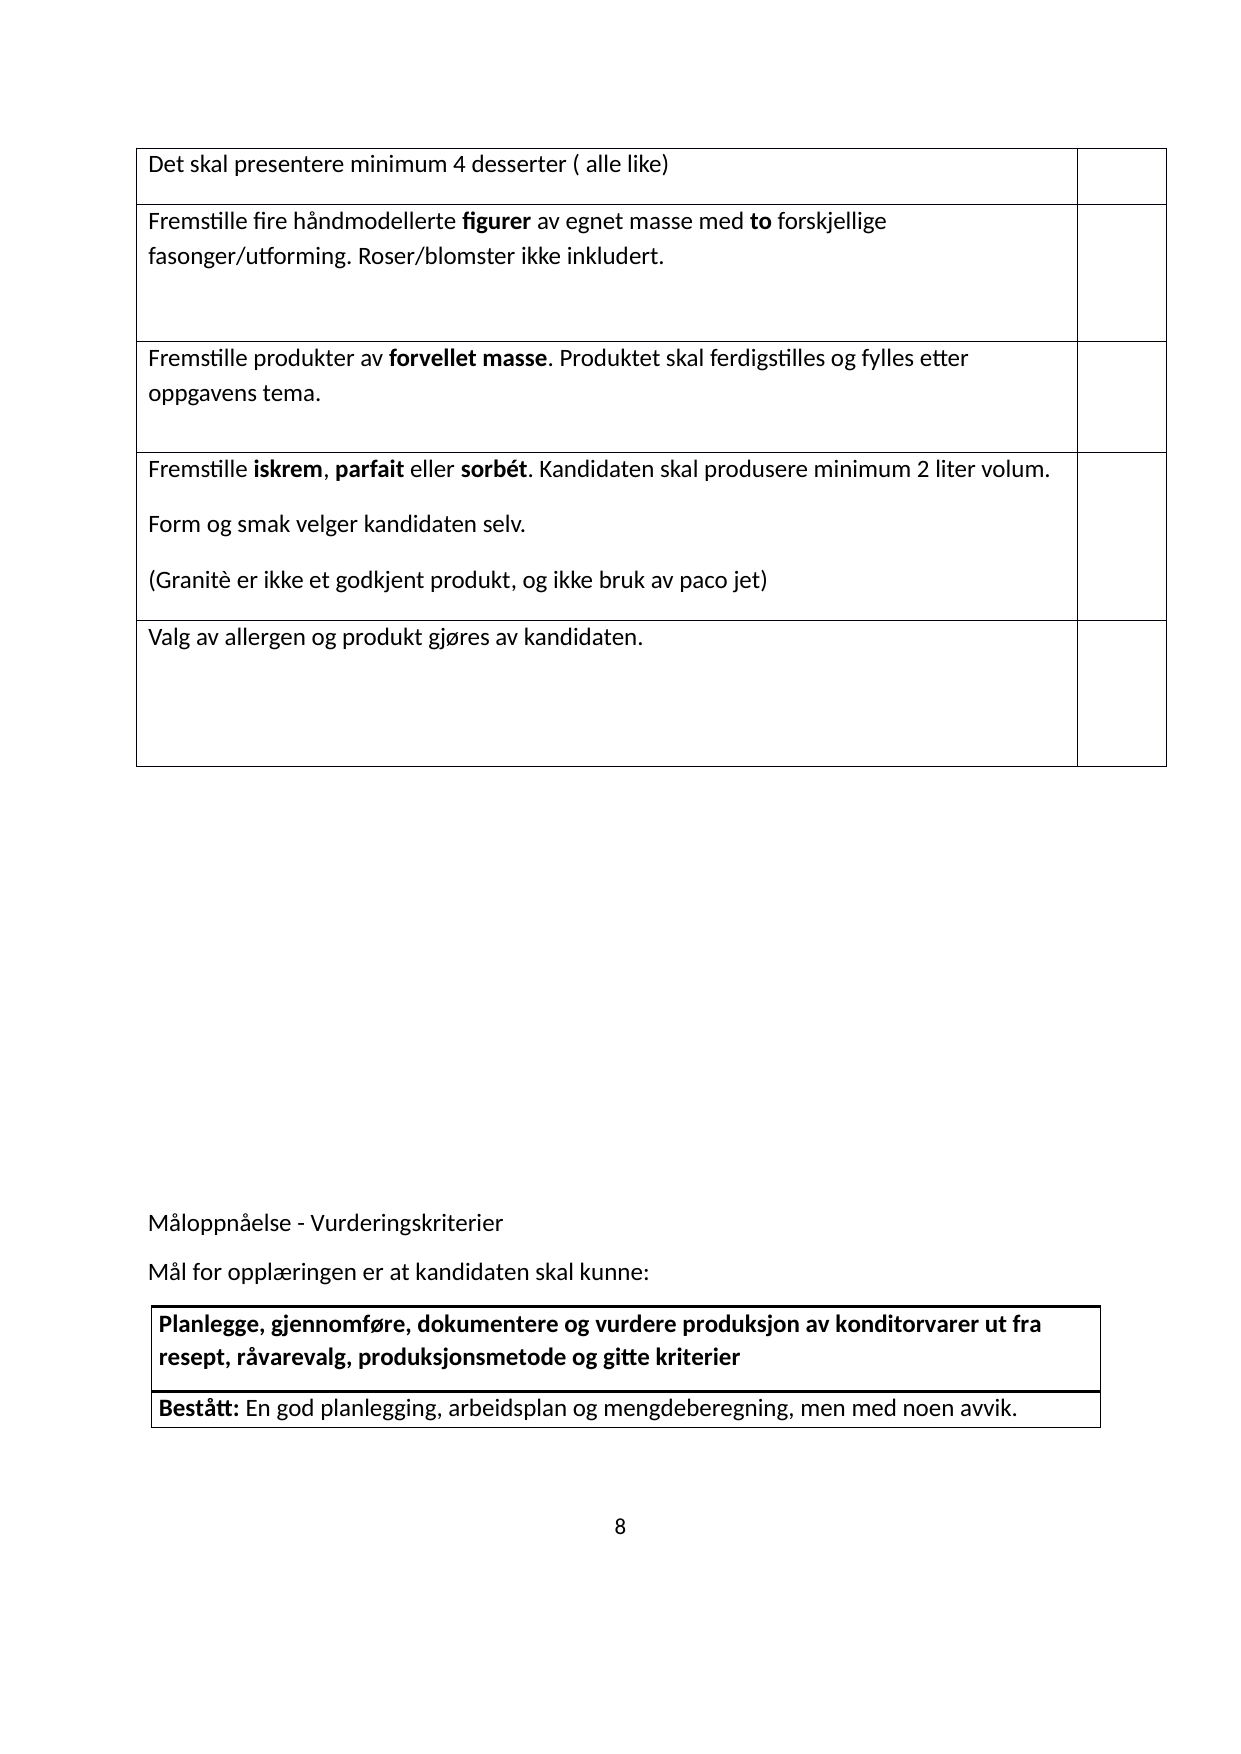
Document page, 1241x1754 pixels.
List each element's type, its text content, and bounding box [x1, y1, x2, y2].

text Mål for opplæringen er at kandidaten skal kunne: [148, 1256, 1093, 1287]
table_cell Bestått: En god planlegging, arbeidsplan og mengdeberegning, men med noen avvik. [152, 1393, 1100, 1427]
table_header Planlegge, gjennomføre, dokumentere og vurdere produksjon av konditorvarer ut fra resept, råvarevalg, produksjonsmetode og gitte kriterier [152, 1308, 1100, 1389]
table_cell [1078, 621, 1166, 766]
table_cell Valg av allergen og produkt gjøres av kandidaten. [137, 621, 1077, 766]
table_cell Det skal presentere minimum 4 desserter ( alle like) [137, 149, 1077, 204]
table_cell [1078, 149, 1166, 204]
table_cell [1078, 205, 1166, 341]
table_cell [1078, 453, 1166, 620]
text Måloppnåelse - Vurderingskriterier [148, 1207, 1093, 1238]
table_cell Fremstille iskrem, parfait eller sorbét. Kandidaten skal produsere minimum 2 liter volum. Form og smak velger kandidaten selv. (Granitè er ikke et godkjent produkt, og ikke bruk av paco jet) [137, 453, 1077, 620]
table_cell [1078, 342, 1166, 452]
table_cell Fremstille produkter av forvellet masse. Produktet skal ferdigstilles og fylles etter oppgavens tema. [137, 342, 1077, 452]
table_cell Fremstille fire håndmodellerte figurer av egnet masse med to forskjellige fasonger/utforming. Roser/blomster ikke inkludert. [137, 205, 1077, 341]
